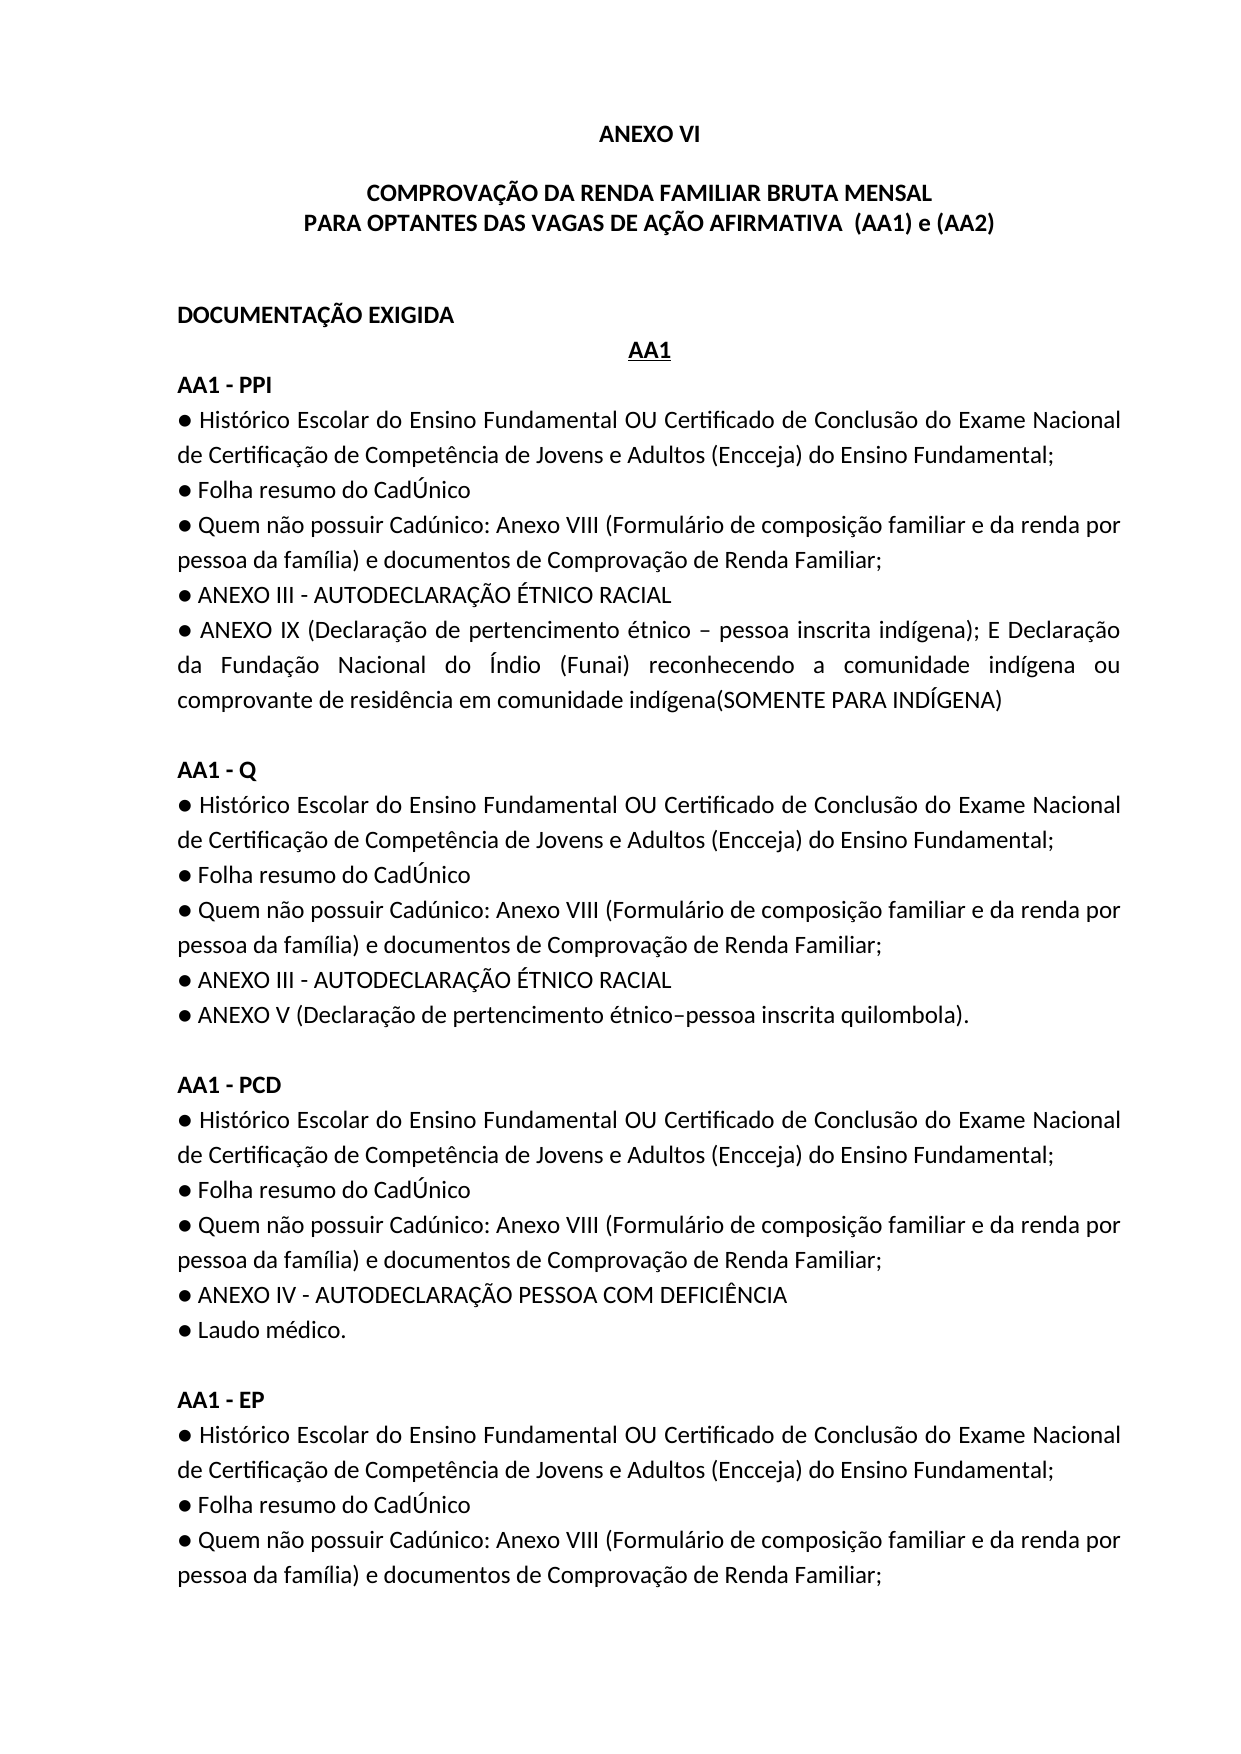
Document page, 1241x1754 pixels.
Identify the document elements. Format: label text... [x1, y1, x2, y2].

text ● Quem não possuir Cadúnico: Anexo VIII (Formulário de composição familiar e da renda por pessoa da família) e documentos de Comprovação de Renda Familiar; [177, 894, 1122, 959]
text ● Folha resumo do CadÚnico [177, 1489, 1122, 1519]
text ● Folha resumo do CadÚnico [177, 474, 1122, 504]
text ● ANEXO V (Declaração de pertencimento étnico–pessoa inscrita quilombola). [177, 999, 1122, 1029]
text ● Laudo médico. [177, 1314, 1122, 1344]
text DOCUMENTAÇÃO EXIGIDA [177, 299, 1122, 329]
text AA1 - PCD [177, 1069, 1122, 1099]
text ● Histórico Escolar do Ensino Fundamental OU Certificado de Conclusão do Exame Nacional de Certificação de Competência de Jovens e Adultos (Encceja) do Ensino Fundamental; [177, 404, 1122, 469]
text ● ANEXO III - AUTODECLARAÇÃO ÉTNICO RACIAL [177, 579, 1122, 609]
text ● Folha resumo do CadÚnico [177, 1174, 1122, 1204]
text ● ANEXO IV - AUTODECLARAÇÃO PESSOA COM DEFICIÊNCIA [177, 1279, 1122, 1309]
text ● Histórico Escolar do Ensino Fundamental OU Certificado de Conclusão do Exame Nacional de Certificação de Competência de Jovens e Adultos (Encceja) do Ensino Fundamental; [177, 1419, 1122, 1484]
text ● Quem não possuir Cadúnico: Anexo VIII (Formulário de composição familiar e da renda por pessoa da família) e documentos de Comprovação de Renda Familiar; [177, 509, 1122, 574]
text ● Quem não possuir Cadúnico: Anexo VIII (Formulário de composição familiar e da renda por pessoa da família) e documentos de Comprovação de Renda Familiar; [177, 1524, 1122, 1589]
text PARA OPTANTES DAS VAGAS DE AÇÃO AFIRMATIVA (AA1) e (AA2) [177, 207, 1122, 238]
text ● Folha resumo do CadÚnico [177, 859, 1122, 889]
text AA1 [177, 334, 1122, 364]
text ● ANEXO III - AUTODECLARAÇÃO ÉTNICO RACIAL [177, 964, 1122, 994]
text AA1 - Q [177, 719, 1122, 784]
text AA1 - EP [177, 1384, 1122, 1414]
text AA1 - PPI [177, 369, 1122, 399]
text ● ANEXO IX (Declaração de pertencimento étnico – pessoa inscrita indígena); E Declaração da Fundação Nacional do Índio (Funai) reconhecendo a comunidade indígena ou comprovante de residência em comunidade indígena(SOMENTE PARA INDÍGENA) [177, 614, 1122, 714]
text COMPROVAÇÃO DA RENDA FAMILIAR BRUTA MENSAL [177, 177, 1122, 207]
text ● Histórico Escolar do Ensino Fundamental OU Certificado de Conclusão do Exame Nacional de Certificação de Competência de Jovens e Adultos (Encceja) do Ensino Fundamental; [177, 789, 1122, 854]
text ANEXO VI [177, 118, 1122, 149]
text ● Histórico Escolar do Ensino Fundamental OU Certificado de Conclusão do Exame Nacional de Certificação de Competência de Jovens e Adultos (Encceja) do Ensino Fundamental; [177, 1104, 1122, 1169]
text ● Quem não possuir Cadúnico: Anexo VIII (Formulário de composição familiar e da renda por pessoa da família) e documentos de Comprovação de Renda Familiar; [177, 1209, 1122, 1274]
